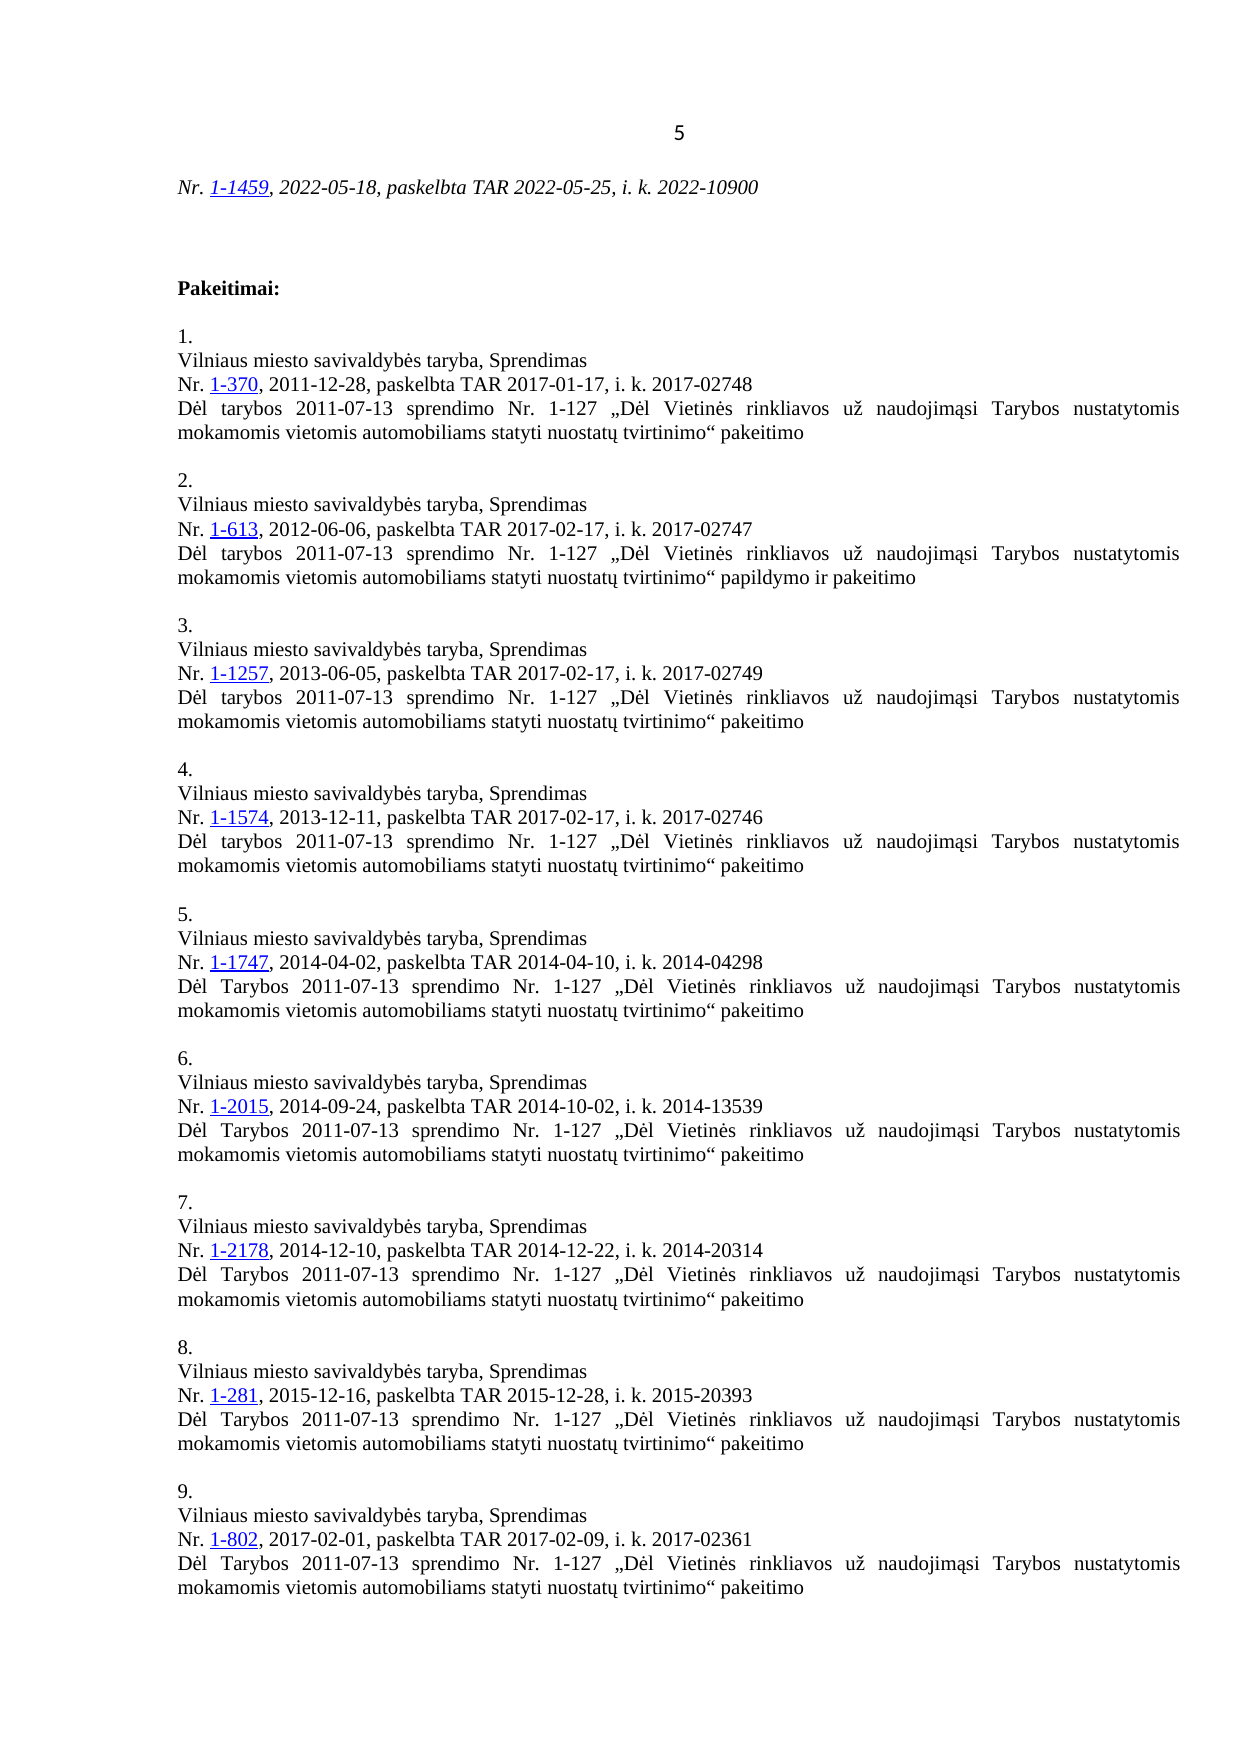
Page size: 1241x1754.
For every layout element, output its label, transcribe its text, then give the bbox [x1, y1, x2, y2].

text Vilniaus miesto savivaldybės taryba, Sprendimas [177, 492, 1181, 516]
text 2. [177, 468, 1181, 492]
text Nr. 1-613, 2012-06-06, paskelbta TAR 2017-02-17, i. k. 2017-02747 [177, 516, 1181, 541]
text 3. [177, 613, 1181, 637]
text Nr. 1-2015, 2014-09-24, paskelbta TAR 2014-10-02, i. k. 2014-13539 [177, 1094, 1181, 1118]
text Nr. 1-1459, 2022-05-18, paskelbta TAR 2022-05-25, i. k. 2022-10900 [177, 175, 1181, 199]
text Dėl tarybos 2011-07-13 sprendimo Nr. 1-127 „Dėl Vietinės rinkliavos už naudojimąsi Tarybos nustatytomis mokamomis vietomis automobiliams statyti nuostatų tvirtinimo“ pakeitimo [177, 685, 1181, 733]
text Vilniaus miesto savivaldybės taryba, Sprendimas [177, 781, 1181, 805]
text Nr. 1-2178, 2014-12-10, paskelbta TAR 2014-12-22, i. k. 2014-20314 [177, 1238, 1181, 1262]
text 6. [177, 1046, 1181, 1070]
text Dėl tarybos 2011-07-13 sprendimo Nr. 1-127 „Dėl Vietinės rinkliavos už naudojimąsi Tarybos nustatytomis mokamomis vietomis automobiliams statyti nuostatų tvirtinimo“ pakeitimo [177, 396, 1181, 444]
text Dėl Tarybos 2011-07-13 sprendimo Nr. 1-127 „Dėl Vietinės rinkliavos už naudojimąsi Tarybos nustatytomis mokamomis vietomis automobiliams statyti nuostatų tvirtinimo“ pakeitimo [177, 1407, 1181, 1455]
text Pakeitimai: [177, 276, 1181, 300]
text Nr. 1-370, 2011-12-28, paskelbta TAR 2017-01-17, i. k. 2017-02748 [177, 372, 1181, 396]
text Nr. 1-1257, 2013-06-05, paskelbta TAR 2017-02-17, i. k. 2017-02749 [177, 661, 1181, 685]
text 1. [177, 324, 1181, 348]
text 5. [177, 901, 1181, 926]
text Dėl Tarybos 2011-07-13 sprendimo Nr. 1-127 „Dėl Vietinės rinkliavos už naudojimąsi Tarybos nustatytomis mokamomis vietomis automobiliams statyti nuostatų tvirtinimo“ pakeitimo [177, 1551, 1181, 1599]
text Dėl tarybos 2011-07-13 sprendimo Nr. 1-127 „Dėl Vietinės rinkliavos už naudojimąsi Tarybos nustatytomis mokamomis vietomis automobiliams statyti nuostatų tvirtinimo“ papildymo ir pakeitimo [177, 541, 1181, 589]
text Nr. 1-1747, 2014-04-02, paskelbta TAR 2014-04-10, i. k. 2014-04298 [177, 949, 1181, 974]
text Dėl Tarybos 2011-07-13 sprendimo Nr. 1-127 „Dėl Vietinės rinkliavos už naudojimąsi Tarybos nustatytomis mokamomis vietomis automobiliams statyti nuostatų tvirtinimo“ pakeitimo [177, 1262, 1181, 1311]
text Dėl tarybos 2011-07-13 sprendimo Nr. 1-127 „Dėl Vietinės rinkliavos už naudojimąsi Tarybos nustatytomis mokamomis vietomis automobiliams statyti nuostatų tvirtinimo“ pakeitimo [177, 829, 1181, 877]
text Nr. 1-281, 2015-12-16, paskelbta TAR 2015-12-28, i. k. 2015-20393 [177, 1383, 1181, 1407]
text Dėl Tarybos 2011-07-13 sprendimo Nr. 1-127 „Dėl Vietinės rinkliavos už naudojimąsi Tarybos nustatytomis mokamomis vietomis automobiliams statyti nuostatų tvirtinimo“ pakeitimo [177, 974, 1181, 1022]
text Vilniaus miesto savivaldybės taryba, Sprendimas [177, 637, 1181, 661]
text Vilniaus miesto savivaldybės taryba, Sprendimas [177, 348, 1181, 372]
text Vilniaus miesto savivaldybės taryba, Sprendimas [177, 1503, 1181, 1527]
text Vilniaus miesto savivaldybės taryba, Sprendimas [177, 1359, 1181, 1383]
text 7. [177, 1190, 1181, 1214]
text Nr. 1-1574, 2013-12-11, paskelbta TAR 2017-02-17, i. k. 2017-02746 [177, 805, 1181, 829]
text Vilniaus miesto savivaldybės taryba, Sprendimas [177, 1214, 1181, 1238]
text 4. [177, 757, 1181, 781]
text Vilniaus miesto savivaldybės taryba, Sprendimas [177, 926, 1181, 949]
text Dėl Tarybos 2011-07-13 sprendimo Nr. 1-127 „Dėl Vietinės rinkliavos už naudojimąsi Tarybos nustatytomis mokamomis vietomis automobiliams statyti nuostatų tvirtinimo“ pakeitimo [177, 1118, 1181, 1166]
text Nr. 1-802, 2017-02-01, paskelbta TAR 2017-02-09, i. k. 2017-02361 [177, 1527, 1181, 1551]
text Vilniaus miesto savivaldybės taryba, Sprendimas [177, 1070, 1181, 1094]
text 9. [177, 1479, 1181, 1503]
text 8. [177, 1334, 1181, 1359]
